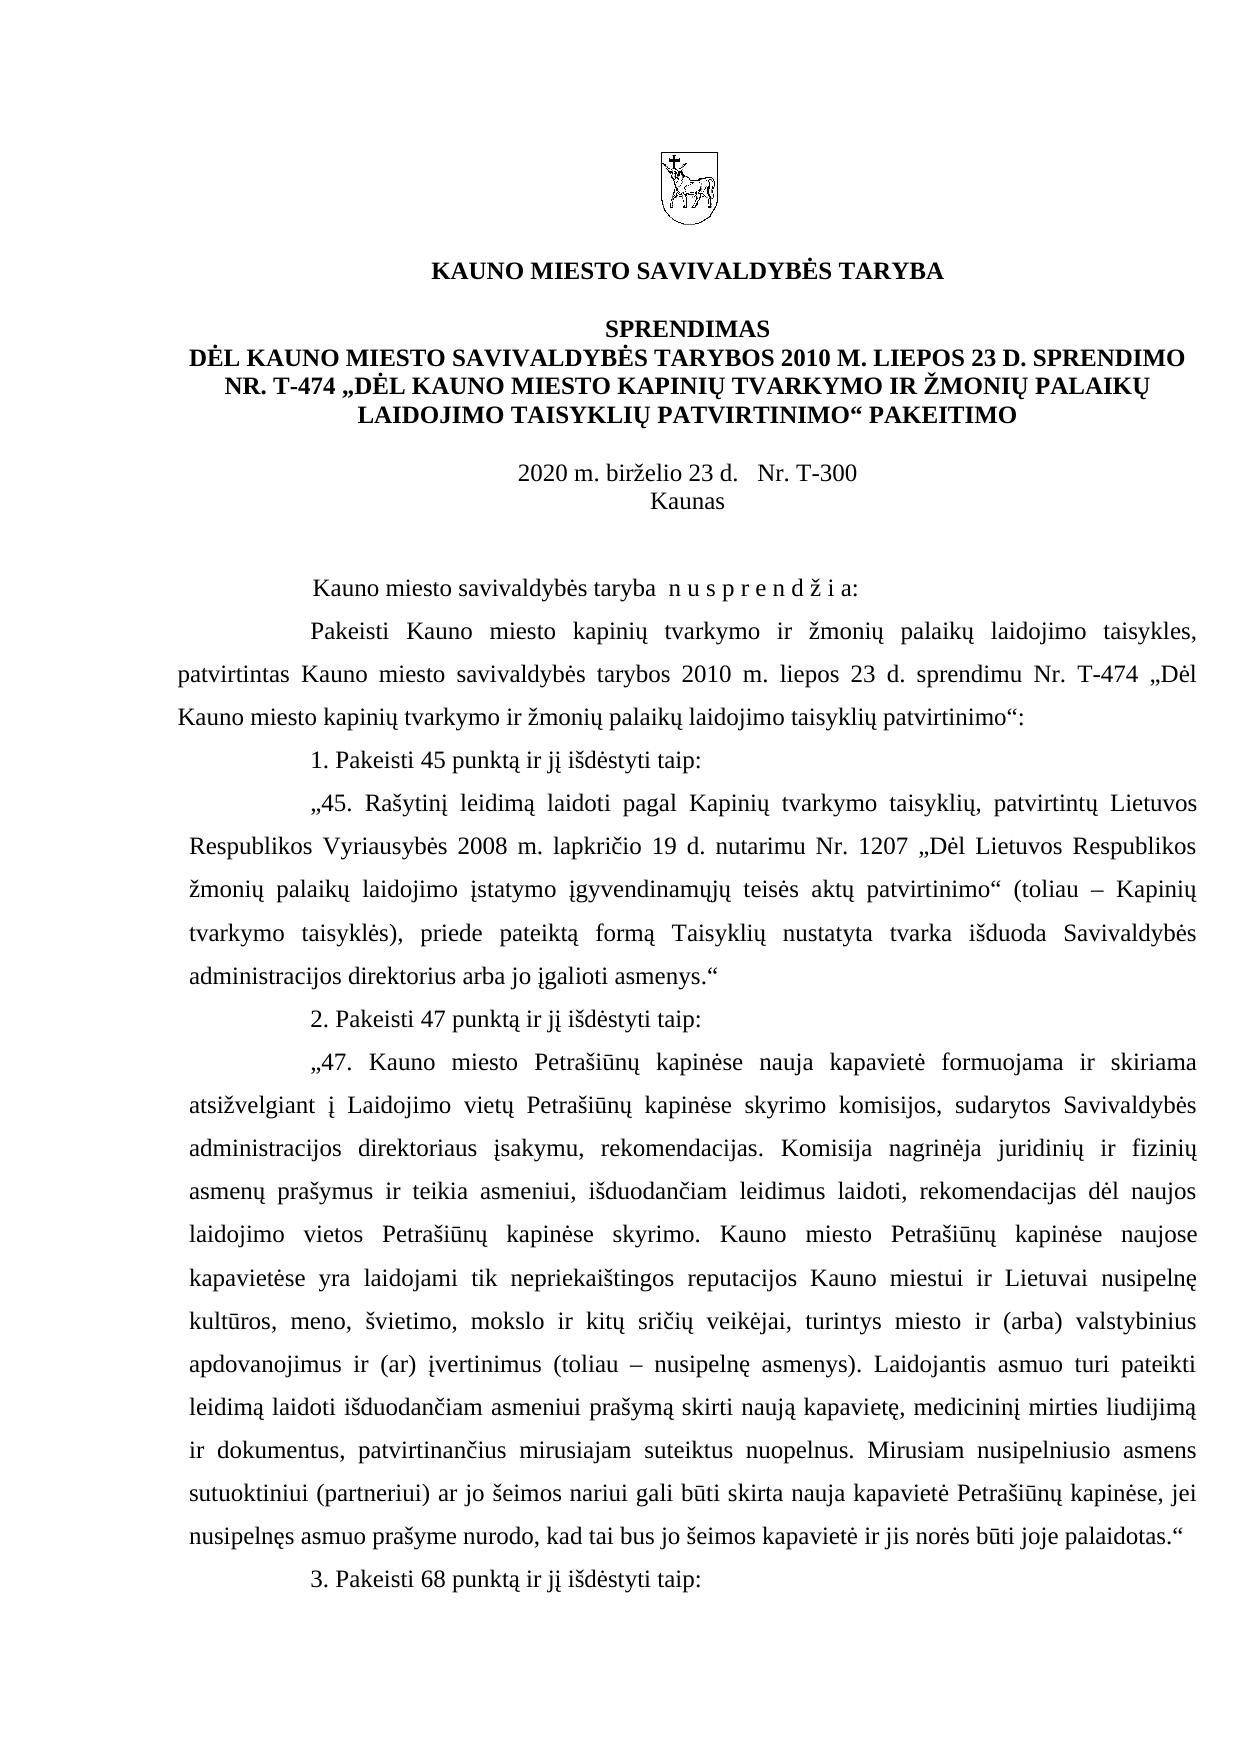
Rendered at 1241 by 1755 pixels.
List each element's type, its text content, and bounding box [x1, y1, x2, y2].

text „45. Rašytinį leidimą laidoti pagal Kapinių tvarkymo taisyklių, patvirtintų Lietuvos Respublikos Vyriausybės 2008 m. lapkričio 19 d. nutarimu Nr. 1207 „Dėl Lietuvos Respublikos žmonių palaikų laidojimo įstatymo įgyvendinamųjų teisės aktų patvirtinimo“ (toliau – Kapinių tvarkymo taisyklės), priede pateiktą formą Taisyklių nustatyta tvarka išduoda Savivaldybės administracijos direktorius arba jo įgalioti asmenys.“ [189, 788, 1198, 989]
text 1. Pakeisti 45 punktą ir jį išdėstyti taip: [177, 745, 1198, 774]
text Kaunas [177, 486, 1198, 515]
text 2020 m. birželio 23 d. Nr. T-300 [177, 458, 1198, 486]
text KAUNO MIESTO SAVIVALDYBĖS TARYBA [177, 256, 1198, 285]
text „47. Kauno miesto Petrašiūnų kapinėse nauja kapavietė formuojama ir skiriama atsižvelgiant į Laidojimo vietų Petrašiūnų kapinėse skyrimo komisijos, sudarytos Savivaldybės administracijos direktoriaus įsakymu, rekomendacijas. Komisija nagrinėja juridinių ir fizinių asmenų prašymus ir teikia asmeniui, išduodančiam leidimus laidoti, rekomendacijas dėl naujos laidojimo vietos Petrašiūnų kapinėse skyrimo. Kauno miesto Petrašiūnų kapinėse naujose kapavietėse yra laidojami tik nepriekaištingos reputacijos Kauno miestui ir Lietuvai nusipelnę kultūros, meno, švietimo, mokslo ir kitų sričių veikėjai, turintys miesto ir (arba) valstybinius apdovanojimus ir (ar) įvertinimus (toliau – nusipelnę asmenys). Laidojantis asmuo turi pateikti leidimą laidoti išduodančiam asmeniui prašymą skirti naują kapavietę, medicininį mirties liudijimą ir dokumentus, patvirtinančius mirusiajam suteiktus nuopelnus. Mirusiam nusipelniusio asmens sutuoktiniui (partneriui) ar jo šeimos nariui gali būti skirta nauja kapavietė Petrašiūnų kapinėse, jei nusipelnęs asmuo prašyme nurodo, kad tai bus jo šeimos kapavietė ir jis norės būti joje palaidotas.“ [189, 1047, 1198, 1550]
text SPRENDIMAS [177, 314, 1198, 343]
text 2. Pakeisti 47 punktą ir jį išdėstyti taip: [177, 1004, 1198, 1033]
text 3. Pakeisti 68 punktą ir jį išdėstyti taip: [189, 1564, 1198, 1593]
text Pakeisti Kauno miesto kapinių tvarkymo ir žmonių palaikų laidojimo taisykles, patvirtintas Kauno miesto savivaldybės tarybos 2010 m. liepos 23 d. sprendimu Nr. T-474 „Dėl Kauno miesto kapinių tvarkymo ir žmonių palaikų laidojimo taisyklių patvirtinimo“: [177, 616, 1198, 731]
text DĖL KAUNO MIESTO SAVIVALDYBĖS TARYBOS 2010 M. LIEPOS 23 D. SPRENDIMO NR. T-474 „DĖL KAUNO MIESTO KAPINIŲ TVARKYMO IR ŽMONIŲ PALAIKŲ LAIDOJIMO TAISYKLIŲ PATVIRTINIMO“ PAKEITIMO [177, 343, 1198, 429]
text Kauno miesto savivaldybės taryba n u s p r e n d ž i a: [177, 573, 1198, 601]
